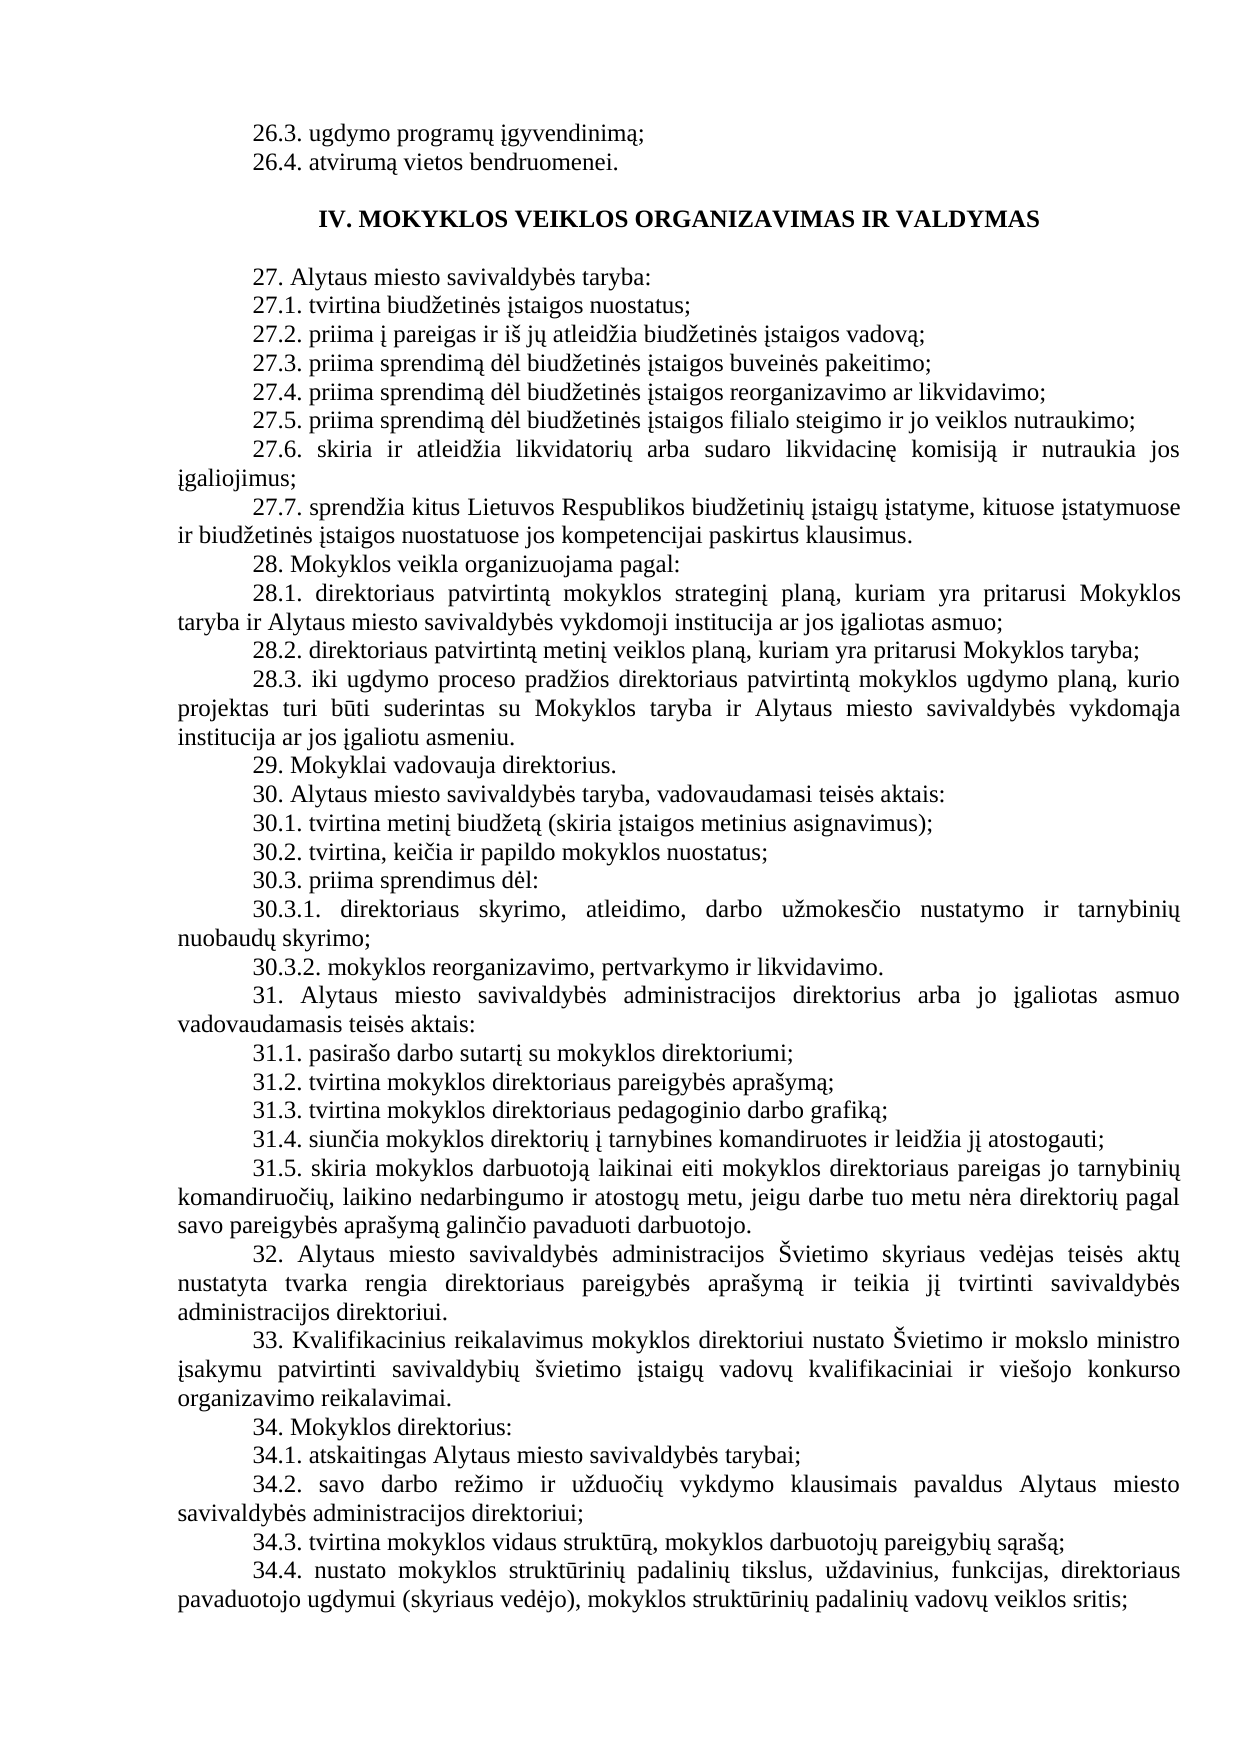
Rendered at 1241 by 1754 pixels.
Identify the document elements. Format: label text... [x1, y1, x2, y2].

text 30.1. tvirtina metinį biudžetą (skiria įstaigos metinius asignavimus); [177, 808, 1181, 837]
text 34.1. atskaitingas Alytaus miesto savivaldybės tarybai; [177, 1441, 1181, 1469]
text 31.3. tvirtina mokyklos direktoriaus pedagoginio darbo grafiką; [177, 1096, 1181, 1124]
text 31. Alytaus miesto savivaldybės administracijos direktorius arba jo įgaliotas asmuo vadovaudamasis teisės aktais: [177, 981, 1181, 1038]
text 28.2. direktoriaus patvirtintą metinį veiklos planą, kuriam yra pritarusi Mokyklos taryba; [177, 636, 1181, 664]
text 27.3. priima sprendimą dėl biudžetinės įstaigos buveinės pakeitimo; [177, 348, 1181, 377]
text 27.2. priima į pareigas ir iš jų atleidžia biudžetinės įstaigos vadovą; [177, 319, 1181, 348]
text 30. Alytaus miesto savivaldybės taryba, vadovaudamasi teisės aktais: [177, 779, 1181, 808]
text 30.3. priima sprendimus dėl: [177, 866, 1181, 894]
text IV. MOKYKLOS VEIKLOS ORGANIZAVIMAS IR VALDYMAS [177, 204, 1181, 233]
text 30.3.1. direktoriaus skyrimo, atleidimo, darbo užmokesčio nustatymo ir tarnybinių nuobaudų skyrimo; [177, 894, 1181, 952]
text 26.3. ugdymo programų įgyvendinimą; [177, 118, 1181, 147]
text 34.3. tvirtina mokyklos vidaus struktūrą, mokyklos darbuotojų pareigybių sąrašą; [177, 1527, 1181, 1556]
text 34.2. savo darbo režimo ir užduočių vykdymo klausimais pavaldus Alytaus miesto savivaldybės administracijos direktoriui; [177, 1469, 1181, 1527]
text 27.6. skiria ir atleidžia likvidatorių arba sudaro likvidacinę komisiją ir nutraukia jos įgaliojimus; [177, 434, 1181, 492]
text 26.4. atvirumą vietos bendruomenei. [177, 147, 1181, 176]
text 31.2. tvirtina mokyklos direktoriaus pareigybės aprašymą; [177, 1067, 1181, 1096]
text 27.4. priima sprendimą dėl biudžetinės įstaigos reorganizavimo ar likvidavimo; [177, 377, 1181, 406]
text 28.1. direktoriaus patvirtintą mokyklos strateginį planą, kuriam yra pritarusi Mokyklos taryba ir Alytaus miesto savivaldybės vykdomoji institucija ar jos įgaliotas asmuo; [177, 578, 1181, 636]
text 27.5. priima sprendimą dėl biudžetinės įstaigos filialo steigimo ir jo veiklos nutraukimo; [177, 406, 1181, 434]
text 27.1. tvirtina biudžetinės įstaigos nuostatus; [177, 291, 1181, 319]
text 27.7. sprendžia kitus Lietuvos Respublikos biudžetinių įstaigų įstatyme, kituose įstatymuose ir biudžetinės įstaigos nuostatuose jos kompetencijai paskirtus klausimus. [177, 492, 1181, 549]
text 31.1. pasirašo darbo sutartį su mokyklos direktoriumi; [177, 1038, 1181, 1067]
text 31.5. skiria mokyklos darbuotoją laikinai eiti mokyklos direktoriaus pareigas jo tarnybinių komandiruočių, laikino nedarbingumo ir atostogų metu, jeigu darbe tuo metu nėra direktorių pagal savo pareigybės aprašymą galinčio pavaduoti darbuotojo. [177, 1153, 1181, 1239]
text 27. Alytaus miesto savivaldybės taryba: [177, 262, 1181, 291]
text 34.4. nustato mokyklos struktūrinių padalinių tikslus, uždavinius, funkcijas, direktoriaus pavaduotojo ugdymui (skyriaus vedėjo), mokyklos struktūrinių padalinių vadovų veiklos sritis; [177, 1556, 1181, 1613]
text 28.3. iki ugdymo proceso pradžios direktoriaus patvirtintą mokyklos ugdymo planą, kurio projektas turi būti suderintas su Mokyklos taryba ir Alytaus miesto savivaldybės vykdomąja institucija ar jos įgaliotu asmeniu. [177, 664, 1181, 751]
text 33. Kvalifikacinius reikalavimus mokyklos direktoriui nustato Švietimo ir mokslo ministro įsakymu patvirtinti savivaldybių švietimo įstaigų vadovų kvalifikaciniai ir viešojo konkurso organizavimo reikalavimai. [177, 1326, 1181, 1412]
text 32. Alytaus miesto savivaldybės administracijos Švietimo skyriaus vedėjas teisės aktų nustatyta tvarka rengia direktoriaus pareigybės aprašymą ir teikia jį tvirtinti savivaldybės administracijos direktoriui. [177, 1239, 1181, 1326]
text 30.2. tvirtina, keičia ir papildo mokyklos nuostatus; [177, 837, 1181, 866]
text 28. Mokyklos veikla organizuojama pagal: [177, 549, 1181, 578]
text 30.3.2. mokyklos reorganizavimo, pertvarkymo ir likvidavimo. [177, 952, 1181, 981]
text 31.4. siunčia mokyklos direktorių į tarnybines komandiruotes ir leidžia jį atostogauti; [177, 1124, 1181, 1153]
text 29. Mokyklai vadovauja direktorius. [177, 751, 1181, 779]
text 34. Mokyklos direktorius: [177, 1412, 1181, 1441]
